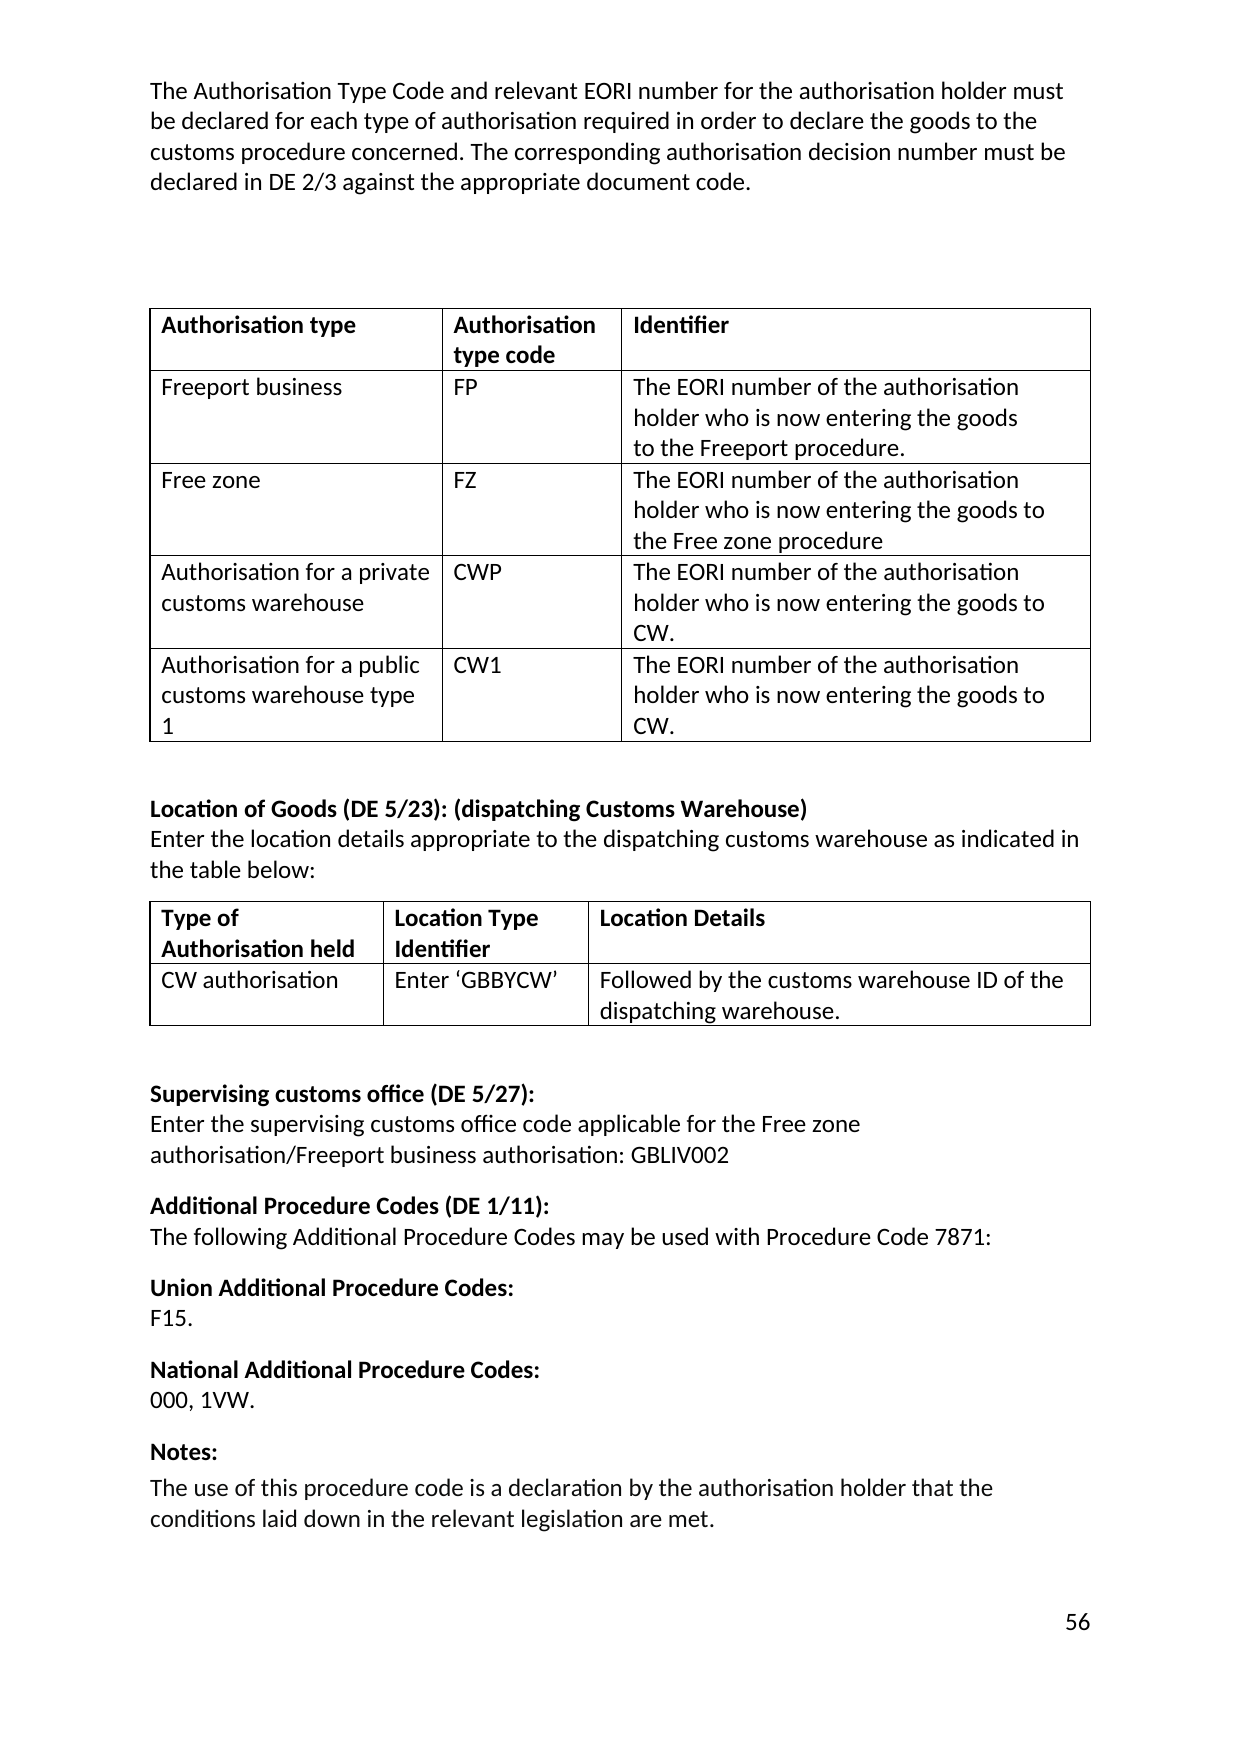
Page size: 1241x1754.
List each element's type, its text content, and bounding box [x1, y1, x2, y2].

table_cell CWP [443, 556, 621, 648]
table_cell CW authorisation [151, 964, 383, 1025]
subtitle Union Additional Procedure Codes: [150, 1272, 1090, 1303]
subtitle National Additional Procedure Codes: [150, 1354, 1090, 1384]
table_cell Authorisation for a private customs warehouse [151, 556, 442, 648]
table_cell The EORI number of the authorisation holder who is now entering the goods to the Freeport procedure. [622, 371, 1090, 463]
table_cell CW1 [443, 649, 621, 741]
table_header Authorisation type code [443, 309, 621, 370]
table_cell The EORI number of the authorisation holder who is now entering the goods to CW. [622, 556, 1090, 648]
text Enter the supervising customs office code applicable for the Free zone authorisation/Freeport business authorisation: GBLIV002 [150, 1108, 1090, 1169]
table_cell Authorisation for a public customs warehouse type 1 [151, 649, 442, 741]
text The Authorisation Type Code and relevant EORI number for the authorisation holder must be declared for each type of authorisation required in order to declare the goods to the customs procedure concerned. The corresponding authorisation decision number must be declared in DE 2/3 against the appropriate document code. [150, 75, 1090, 197]
text The use of this procedure code is a declaration by the authorisation holder that the conditions laid down in the relevant legislation are met. [150, 1473, 1090, 1534]
table_cell The EORI number of the authorisation holder who is now entering the goods to CW. [622, 649, 1090, 741]
table_cell FP [443, 371, 621, 463]
text F15. [150, 1303, 1090, 1333]
subtitle Additional Procedure Codes (DE 1/11): [150, 1190, 1090, 1221]
table_cell FZ [443, 464, 621, 555]
table_cell Free zone [151, 464, 442, 555]
text The following Additional Procedure Codes may be used with Procedure Code 7871: [150, 1221, 1090, 1251]
table_header Type of Authorisation held [151, 902, 383, 963]
table_header Identifier [622, 309, 1090, 370]
subtitle Supervising customs office (DE 5/27): [150, 1078, 1090, 1108]
text Enter the location details appropriate to the dispatching customs warehouse as indicated in the table below: [150, 823, 1090, 884]
table_cell Freeport business [151, 371, 442, 463]
table_cell The EORI number of the authorisation holder who is now entering the goods to the Free zone procedure [622, 464, 1090, 555]
subtitle Notes: [150, 1436, 1090, 1466]
table_header Authorisation type [151, 309, 442, 370]
text 000, 1VW. [150, 1384, 1090, 1415]
table_cell Enter ‘GBBYCW’ [384, 964, 588, 1025]
subtitle Location of Goods (DE 5/23): (dispatching Customs Warehouse) [150, 793, 1090, 823]
table_header Location Details [589, 902, 1090, 963]
table_header Location Type Identifier [384, 902, 588, 963]
table_cell Followed by the customs warehouse ID of the dispatching warehouse. [589, 964, 1090, 1025]
